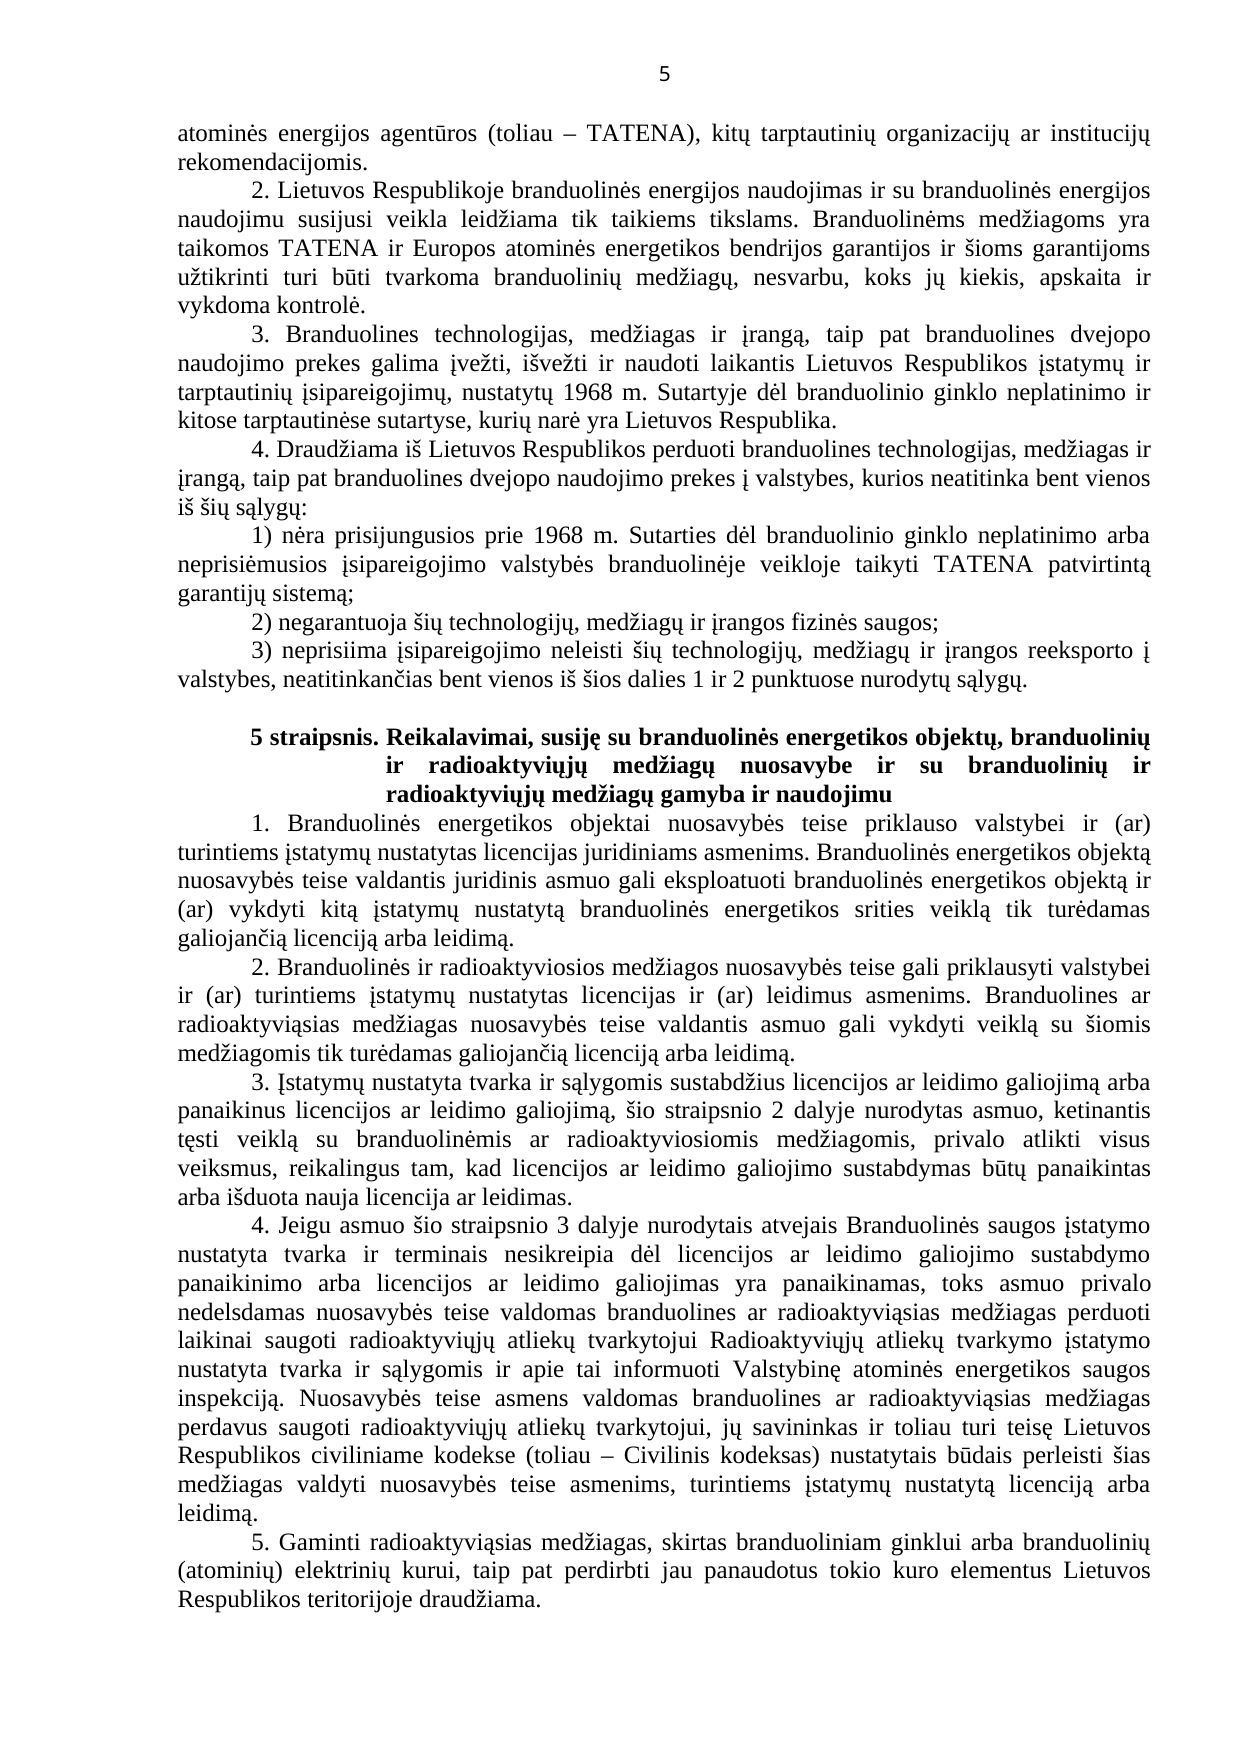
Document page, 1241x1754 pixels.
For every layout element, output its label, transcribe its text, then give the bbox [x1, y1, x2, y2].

text 4. Draudžiama iš Lietuvos Respublikos perduoti branduolines technologijas, medžiagas ir įrangą, taip pat branduolines dvejopo naudojimo prekes į valstybes, kurios neatitinka bent vienos iš šių sąlygų: [177, 434, 1152, 521]
text 5. Gaminti radioaktyviąsias medžiagas, skirtas branduoliniam ginklui arba branduolinių (atominių) elektrinių kurui, taip pat perdirbti jau panaudotus tokio kuro elementus Lietuvos Respublikos teritorijoje draudžiama. [177, 1527, 1152, 1613]
text 2) negarantuoja šių technologijų, medžiagų ir įrangos fizinės saugos; [177, 607, 1152, 636]
text 1. Branduolinės energetikos objektai nuosavybės teise priklauso valstybei ir (ar) turintiems įstatymų nustatytas licencijas juridiniams asmenims. Branduolinės energetikos objektą nuosavybės teise valdantis juridinis asmuo gali eksploatuoti branduolinės energetikos objektą ir (ar) vykdyti kitą įstatymų nustatytą branduolinės energetikos srities veiklą tik turėdamas galiojančią licenciją arba leidimą. [177, 808, 1152, 952]
text atominės energijos agentūros (toliau – TATENA), kitų tarptautinių organizacijų ar institucijų rekomendacijomis. [177, 118, 1152, 176]
text 2. Branduolinės ir radioaktyviosios medžiagos nuosavybės teise gali priklausyti valstybei ir (ar) turintiems įstatymų nustatytas licencijas ir (ar) leidimus asmenims. Branduolines ar radioaktyviąsias medžiagas nuosavybės teise valdantis asmuo gali vykdyti veiklą su šiomis medžiagomis tik turėdamas galiojančią licenciją arba leidimą. [177, 952, 1152, 1067]
text 3. Branduolines technologijas, medžiagas ir įrangą, taip pat branduolines dvejopo naudojimo prekes galima įvežti, išvežti ir naudoti laikantis Lietuvos Respublikos įstatymų ir tarptautinių įsipareigojimų, nustatytų 1968 m. Sutartyje dėl branduolinio ginklo neplatinimo ir kitose tarptautinėse sutartyse, kurių narė yra Lietuvos Respublika. [177, 319, 1152, 434]
text 3) neprisiima įsipareigojimo neleisti šių technologijų, medžiagų ir įrangos reeksporto į valstybes, neatitinkančias bent vienos iš šios dalies 1 ir 2 punktuose nurodytų sąlygų. [177, 636, 1152, 693]
text 4. Jeigu asmuo šio straipsnio 3 dalyje nurodytais atvejais Branduolinės saugos įstatymo nustatyta tvarka ir terminais nesikreipia dėl licencijos ar leidimo galiojimo sustabdymo panaikinimo arba licencijos ar leidimo galiojimas yra panaikinamas, toks asmuo privalo nedelsdamas nuosavybės teise valdomas branduolines ar radioaktyviąsias medžiagas perduoti laikinai saugoti radioaktyviųjų atliekų tvarkytojui Radioaktyviųjų atliekų tvarkymo įstatymo nustatyta tvarka ir sąlygomis ir apie tai informuoti Valstybinę atominės energetikos saugos inspekciją. Nuosavybės teise asmens valdomas branduolines ar radioaktyviąsias medžiagas perdavus saugoti radioaktyviųjų atliekų tvarkytojui, jų savininkas ir toliau turi teisę Lietuvos Respublikos civiliniame kodekse (toliau – Civilinis kodeksas) nustatytais būdais perleisti šias medžiagas valdyti nuosavybės teise asmenims, turintiems įstatymų nustatytą licenciją arba leidimą. [177, 1211, 1152, 1527]
text 5 straipsnis. Reikalavimai, susiję su branduolinės energetikos objektų, branduolinių ir radioaktyviųjų medžiagų nuosavybe ir su branduolinių ir radioaktyviųjų medžiagų gamyba ir naudojimu [250, 722, 1152, 808]
text 1) nėra prisijungusios prie 1968 m. Sutarties dėl branduolinio ginklo neplatinimo arba neprisiėmusios įsipareigojimo valstybės branduolinėje veikloje taikyti TATENA patvirtintą garantijų sistemą; [177, 521, 1152, 607]
text 3. Įstatymų nustatyta tvarka ir sąlygomis sustabdžius licencijos ar leidimo galiojimą arba panaikinus licencijos ar leidimo galiojimą, šio straipsnio 2 dalyje nurodytas asmuo, ketinantis tęsti veiklą su branduolinėmis ar radioaktyviosiomis medžiagomis, privalo atlikti visus veiksmus, reikalingus tam, kad licencijos ar leidimo galiojimo sustabdymas būtų panaikintas arba išduota nauja licencija ar leidimas. [177, 1067, 1152, 1211]
text 2. Lietuvos Respublikoje branduolinės energijos naudojimas ir su branduolinės energijos naudojimu susijusi veikla leidžiama tik taikiems tikslams. Branduolinėms medžiagoms yra taikomos TATENA ir Europos atominės energetikos bendrijos garantijos ir šioms garantijoms užtikrinti turi būti tvarkoma branduolinių medžiagų, nesvarbu, koks jų kiekis, apskaita ir vykdoma kontrolė. [177, 176, 1152, 319]
